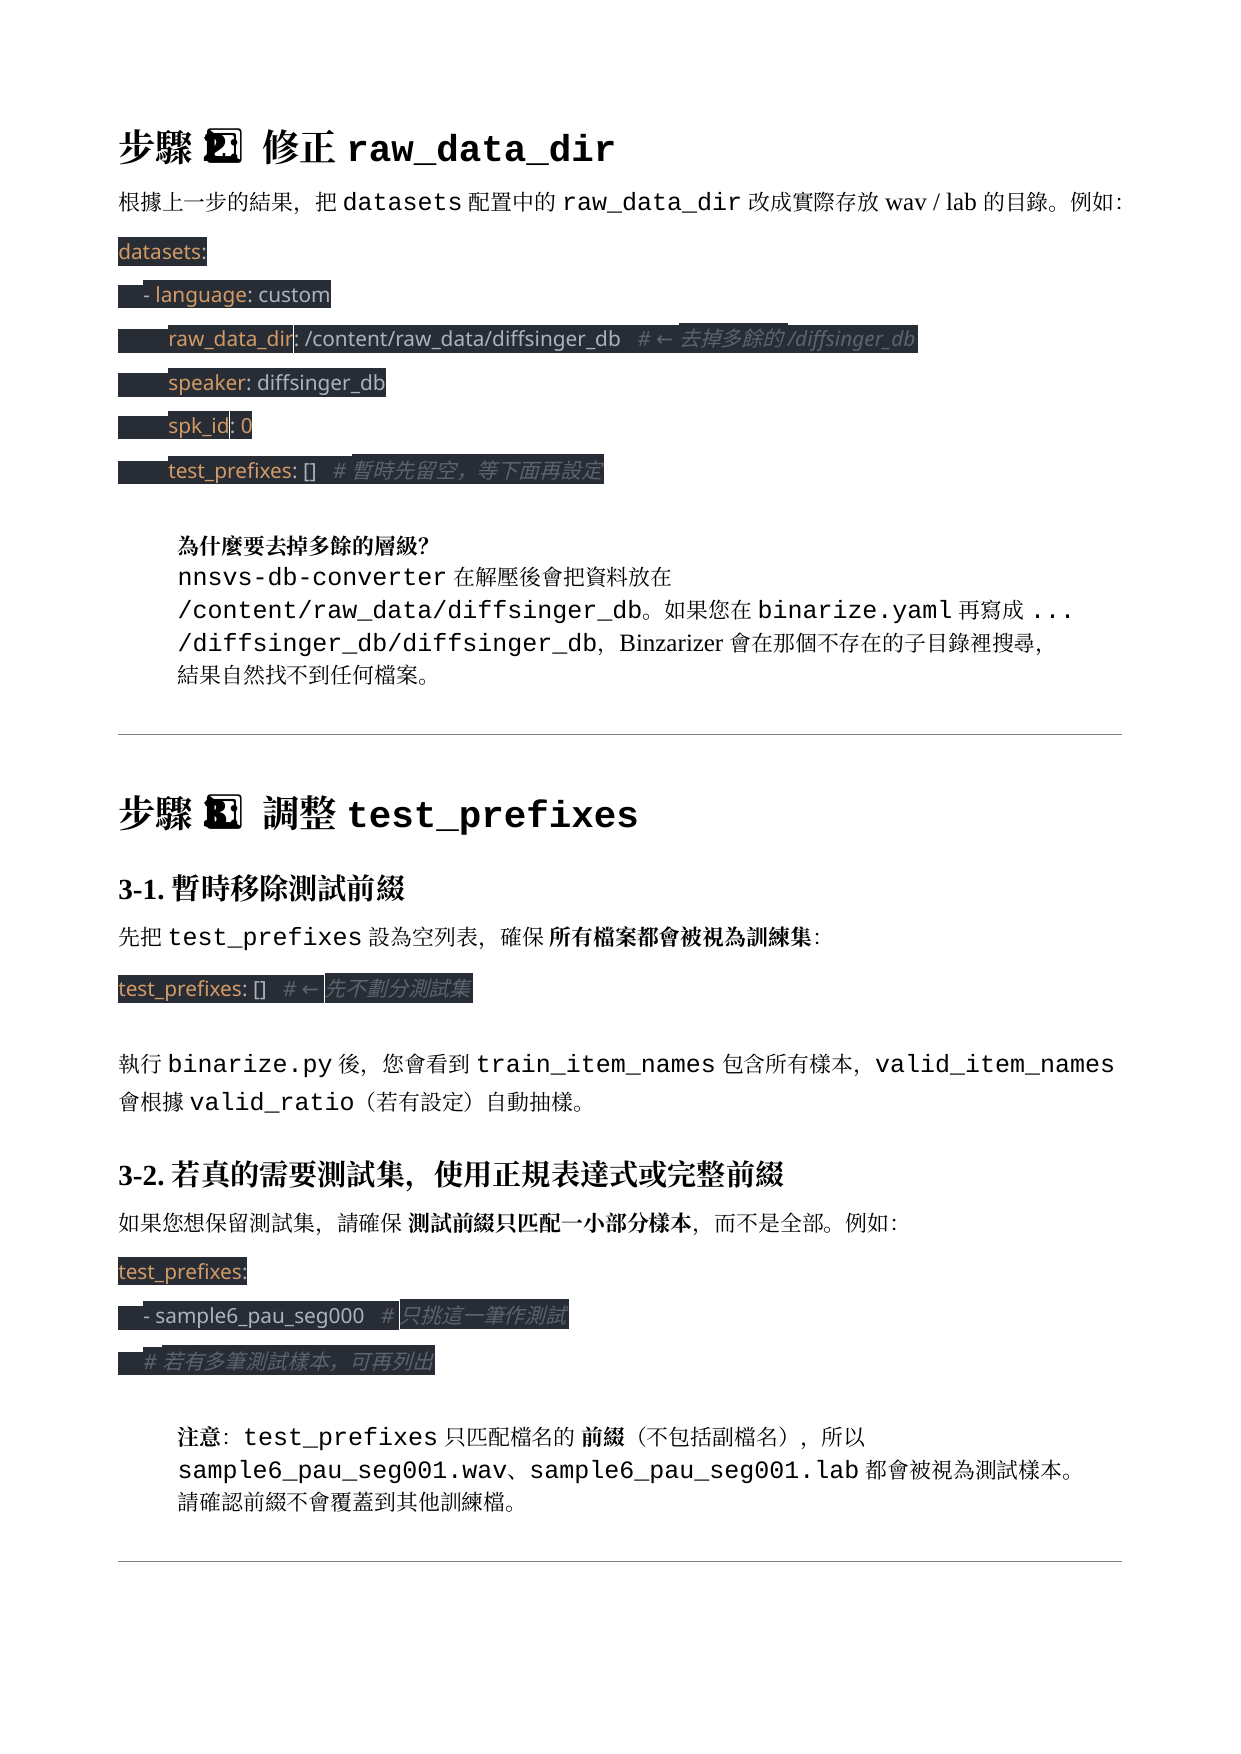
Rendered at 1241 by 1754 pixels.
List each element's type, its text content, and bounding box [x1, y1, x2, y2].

subtitle 步驟 3️⃣：調整 test_prefixes [118, 784, 1122, 839]
text test_prefixes: [] # 暫時先留空，等下面再設定 [118, 454, 1122, 484]
text 如果您想保留測試集，請確保 測試前綴只匹配一小部分樣本，而不是全部。例如： [118, 1206, 1122, 1237]
text test_prefixes: [118, 1257, 1122, 1285]
text - sample6_pau_seg000 # 只挑這一筆作測試 [118, 1299, 1122, 1330]
text 根據上一步的結果，把 datasets 配置中的 raw_data_dir 改成實際存放 wav / lab 的目錄。例如： [118, 185, 1122, 218]
text 執行 binarize.py 後，您會看到 train_item_names 包含所有樣本，valid_item_names 會根據 valid_ratio（若有設定）自動抽樣。 [118, 1047, 1122, 1118]
text spk_id: 0 [118, 411, 1122, 439]
text - language: custom [118, 280, 1122, 308]
subtitle 3‑1. 暫時移除測試前綴 [118, 866, 1122, 908]
text 注意：test_prefixes 只匹配檔名的 前綴（不包括副檔名），所以 sample6_pau_seg001.wav、sample6_pau_seg001.lab 都會被視為測試樣本。請確認前綴不會覆蓋到其他訓練檔。 [177, 1420, 1063, 1517]
subtitle 步驟 2️⃣：修正 raw_data_dir [118, 118, 1122, 172]
text speaker: diffsinger_db [118, 368, 1122, 397]
text # 若有多筆測試樣本，可再列出 [118, 1345, 1122, 1375]
text datasets: [118, 237, 1122, 266]
subtitle 3‑2. 若真的需要測試集，使用正規表達式或完整前綴 [118, 1152, 1122, 1193]
text test_prefixes: [] # ← 先不劃分測試集 [118, 973, 1122, 1003]
text 為什麼要去掉多餘的層級？ nnsvs-db-converter 在解壓後會把資料放在 /content/raw_data/diffsinger_db。如果您在 binarize.yaml 再寫成 .../diffsinger_db/diffsinger_db，Binzarizer 會在那個不存在的子目錄裡搜尋，結果自然找不到任何檔案。 [177, 529, 1063, 690]
text raw_data_dir: /content/raw_data/diffsinger_db # ← 去掉多餘的 /diffsinger_db [118, 323, 1122, 353]
text 先把 test_prefixes 設為空列表，確保 所有檔案都會被視為訓練集： [118, 920, 1122, 953]
